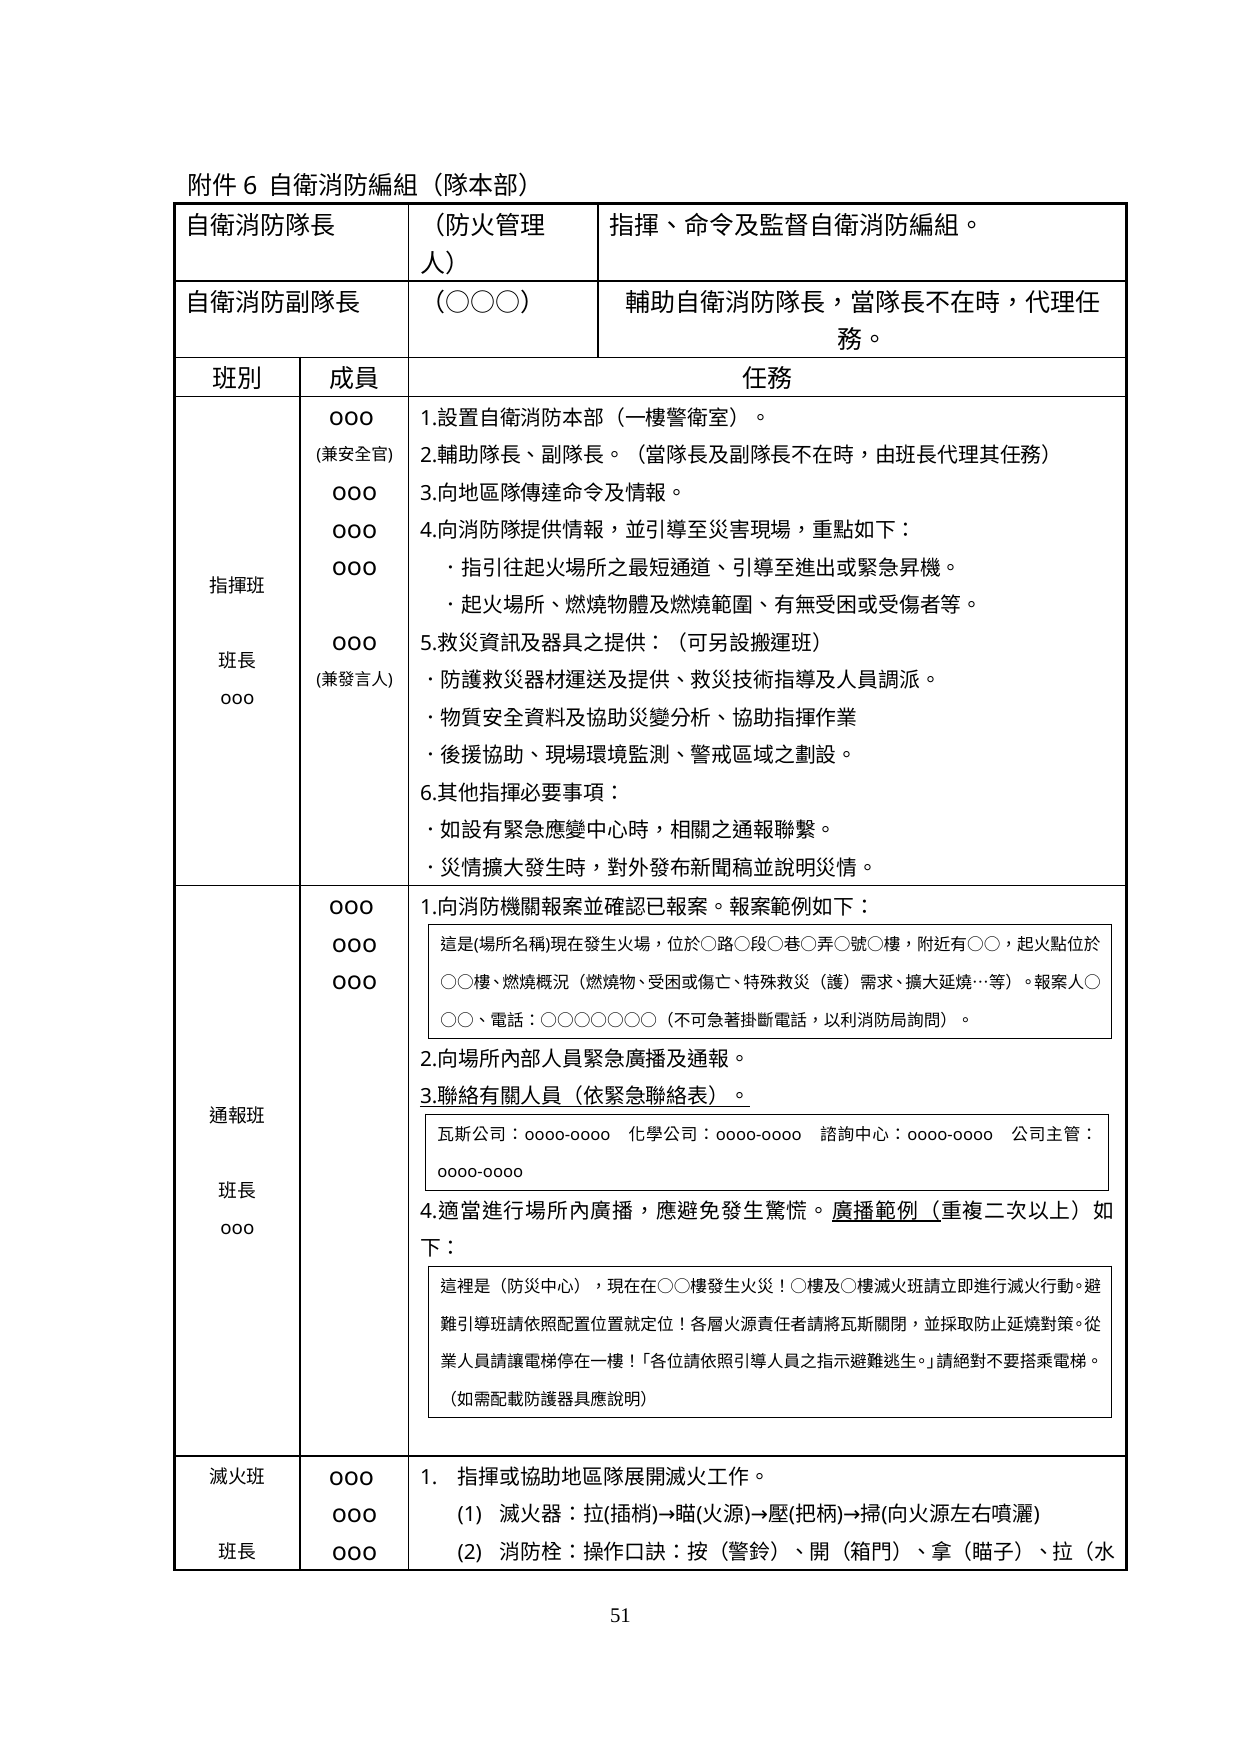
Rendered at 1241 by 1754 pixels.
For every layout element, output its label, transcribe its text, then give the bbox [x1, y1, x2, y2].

table_header 指揮、命令及監督自衛消防編組。 [599, 205, 1125, 280]
table_header 自衛消防隊長 [176, 205, 408, 280]
table_cell 班別 [176, 358, 299, 396]
table_cell 指揮或協助地區隊展開滅火工作。 滅火器：拉(插梢)→瞄(火源)→壓(把柄)→掃(向火源左右噴灑) 消防栓：操作口訣：按（警鈴）、開（箱門）、拿（瞄子）、拉（水 [409, 1457, 1125, 1569]
table_cell 任務 [409, 358, 1125, 396]
table_cell 通報班 班長 ooo [176, 886, 299, 1455]
table_cell 1.設置自衛消防本部（一樓警衛室）。 2.輔助隊長、副隊長。（當隊長及副隊長不在時，由班長代理其任務） 3.向地區隊傳達命令及情報。 4.向消防隊提供情報，並引導至災害現場，重點如下： ．指引往起火場所之最短通道、引導至進出或緊急昇機。 ．起火場所、燃燒物體及燃燒範圍、有無受困或受傷者等。 5.救災資訊及器具之提供：（可另設搬運班） ．防護救災器材運送及提供、救災技術指導及人員調派。 ．物質安全資料及協助災變分析、協助指揮作業 ．後援協助、現場環境監測、警戒區域之劃設。 6.其他指揮必要事項： ．如設有緊急應變中心時，相關之通報聯繫。 ．災情擴大發生時，對外發布新聞稿並說明災情。 [409, 397, 1125, 885]
table_cell ooo ooo ooo [301, 886, 408, 1455]
text 附件 6 自衛消防編組（隊本部） [187, 164, 1053, 202]
table_cell 輔助自衛消防隊長，當隊長不在時，代理任務。 [599, 282, 1125, 357]
table_header 這裡是（防災中心），現在在○○樓發生火災！○樓及○樓滅火班請立即進行滅火行動。避難引導班請依照配置位置就定位！各層火源責任者請將瓦斯關閉，並採取防止延燒對策。從業人員請讓電梯停在一樓！「各位請依照引導人員之指示避難逃生。」請絕對不要搭乘電梯。（如需配載防護器具應說明） [429, 1267, 1111, 1417]
table_header 瓦斯公司：oooo-oooo 化學公司：oooo-oooo 諮詢中心：oooo-oooo 公司主管：oooo-oooo [426, 1115, 1108, 1189]
table_cell ooo (兼安全官) ooo ooo ooo ooo (兼發言人) [301, 397, 408, 885]
table_cell 滅火班 班長 [176, 1457, 299, 1569]
table_cell ooo ooo ooo [301, 1457, 408, 1569]
table_cell （○○○） [409, 282, 597, 357]
table_cell 指揮班 班長 ooo [176, 397, 299, 885]
table_cell 1.向消防機關報案並確認已報案。報案範例如下： 2.向場所內部人員緊急廣播及通報。 3.聯絡有關人員（依緊急聯絡表）。 4.適當進行場所內廣播，應避免發生驚慌。廣播範例（重複二次以上）如下： [409, 886, 1125, 1455]
table_header （防火管理人） [409, 205, 597, 280]
table_cell 成員 [301, 358, 408, 396]
table_header 這是(場所名稱)現在發生火場，位於○路○段○巷○弄○號○樓，附近有○○，起火點位於○○樓、燃燒概況（燃燒物、受困或傷亡、特殊救災（護）需求、擴大延燒…等）。報案人○○○、電話：○○○○○○○（不可急著掛斷電話，以利消防局詢問）。 [429, 925, 1111, 1037]
table_cell 自衛消防副隊長 [176, 282, 408, 357]
